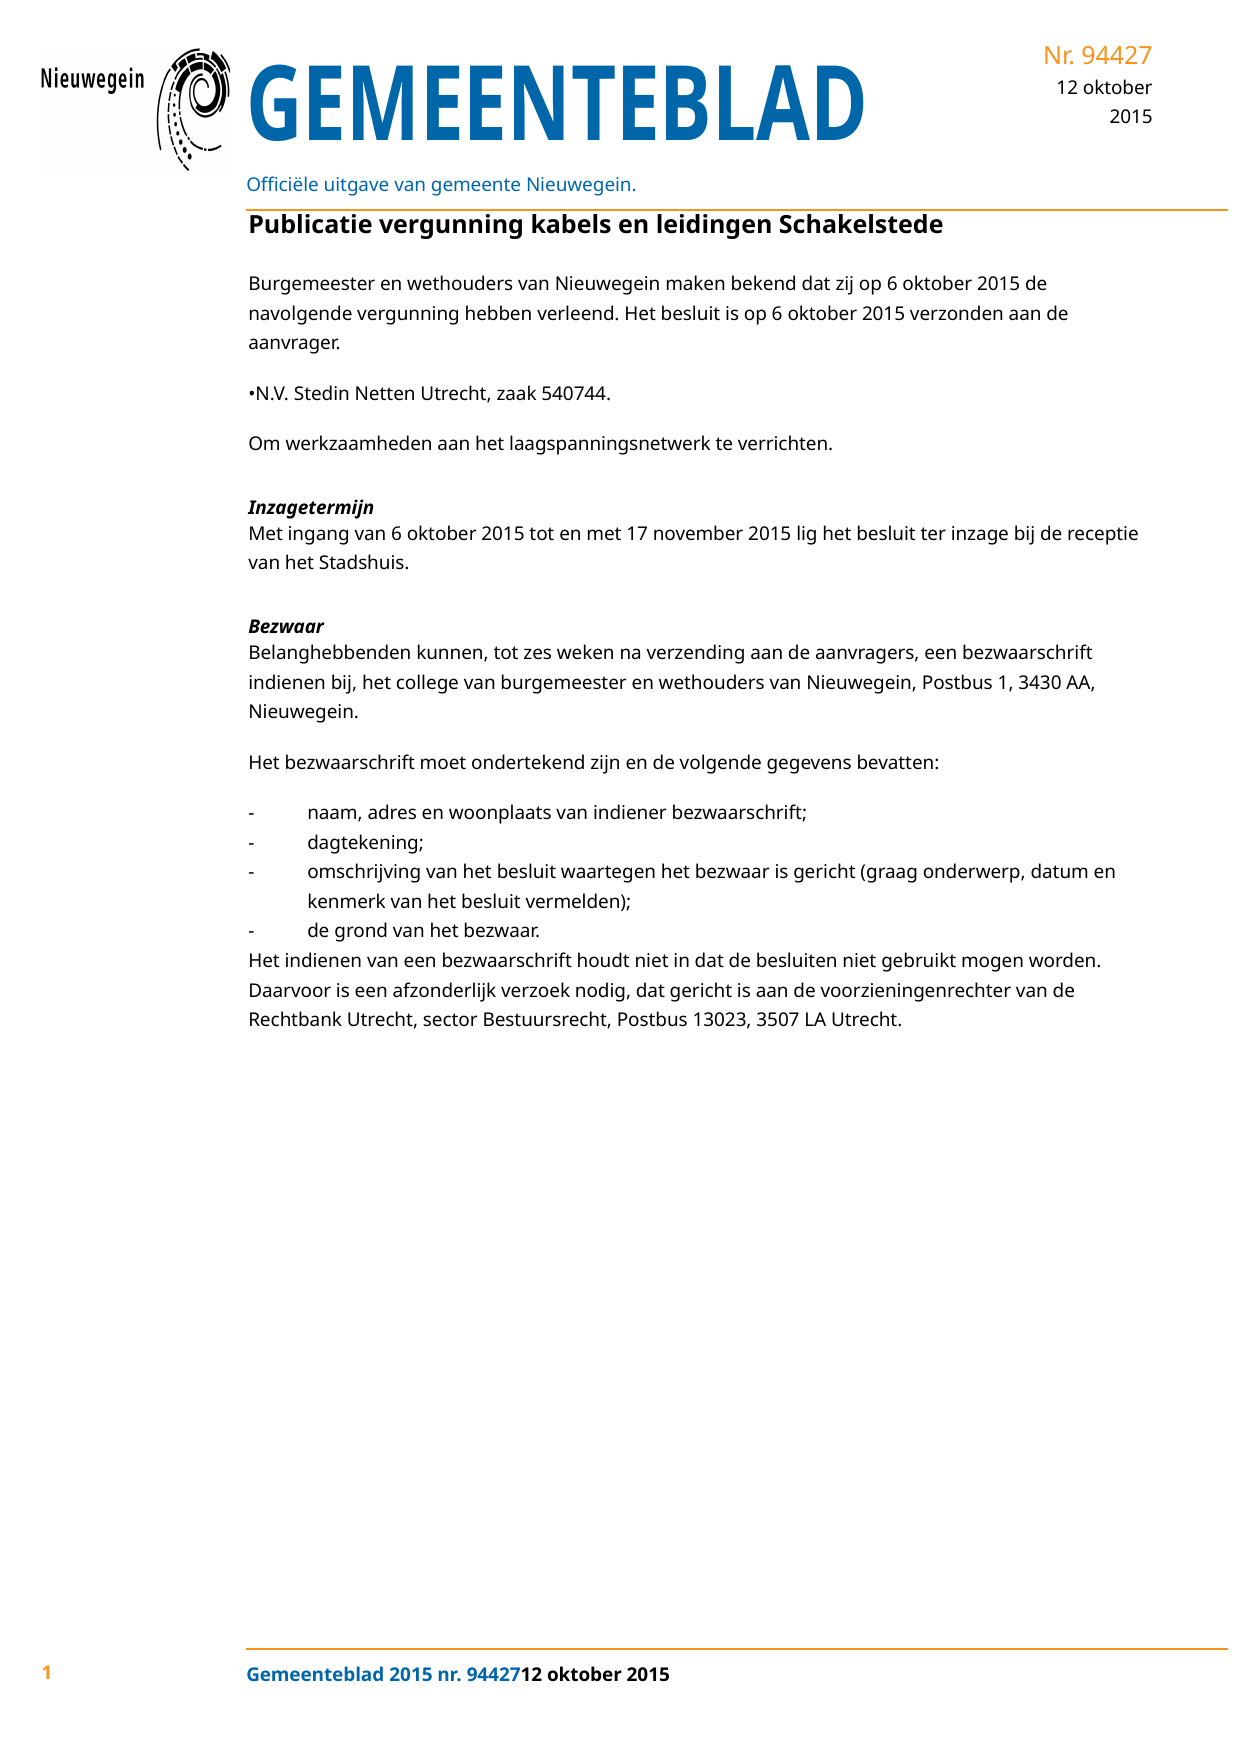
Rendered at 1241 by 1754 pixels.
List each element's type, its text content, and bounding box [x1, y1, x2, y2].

text Burgemeester en wethouders van Nieuwegein maken bekend dat zij op 6 oktober 2015 de navolgende vergunning hebben verleend. Het besluit is op 6 oktober 2015 verzonden aan de aanvrager. [248, 270, 1152, 355]
text Het bezwaarschrift moet ondertekend zijn en de volgende gegevens bevatten: [248, 749, 1152, 774]
text •N.V. Stedin Netten Utrecht, zaak 540744. [248, 380, 1152, 406]
text Belanghebbenden kunnen, tot zes weken na verzending aan de aanvragers, een bezwaarschrift indienen bij, het college van burgemeester en wethouders van Nieuwegein, Postbus 1, 3430 AA, Nieuwegein. [248, 639, 1152, 724]
picture [41, 47, 231, 172]
text Het indienen van een bezwaarschrift houdt niet in dat de besluiten niet gebruikt mogen worden. Daarvoor is een afzonderlijk verzoek nodig, dat gericht is aan de voorzieningenrechter van de Rechtbank Utrecht, sector Bestuursrecht, Postbus 13023, 3507 LA Utrecht. [248, 947, 1152, 1032]
text Inzagetermijn [248, 494, 1152, 520]
list omschrijving van het besluit waartegen het bezwaar is gericht (graag onderwerp, datum en kenmerk van het besluit vermelden); [248, 858, 1152, 914]
text Publicatie vergunning kabels en leidingen Schakelstede [248, 211, 1152, 241]
text Om werkzaamheden aan het laagspanningsnetwerk te verrichten. [248, 430, 1152, 456]
text Bezwaar [248, 613, 1152, 639]
list naam, adres en woonplaats van indiener bezwaarschrift; [248, 799, 1152, 825]
text Met ingang van 6 oktober 2015 tot en met 17 november 2015 lig het besluit ter inzage bij de receptie van het Stadshuis. [248, 520, 1152, 575]
list dagtekening; [248, 829, 1152, 854]
list de grond van het bezwaar. [248, 918, 1152, 943]
